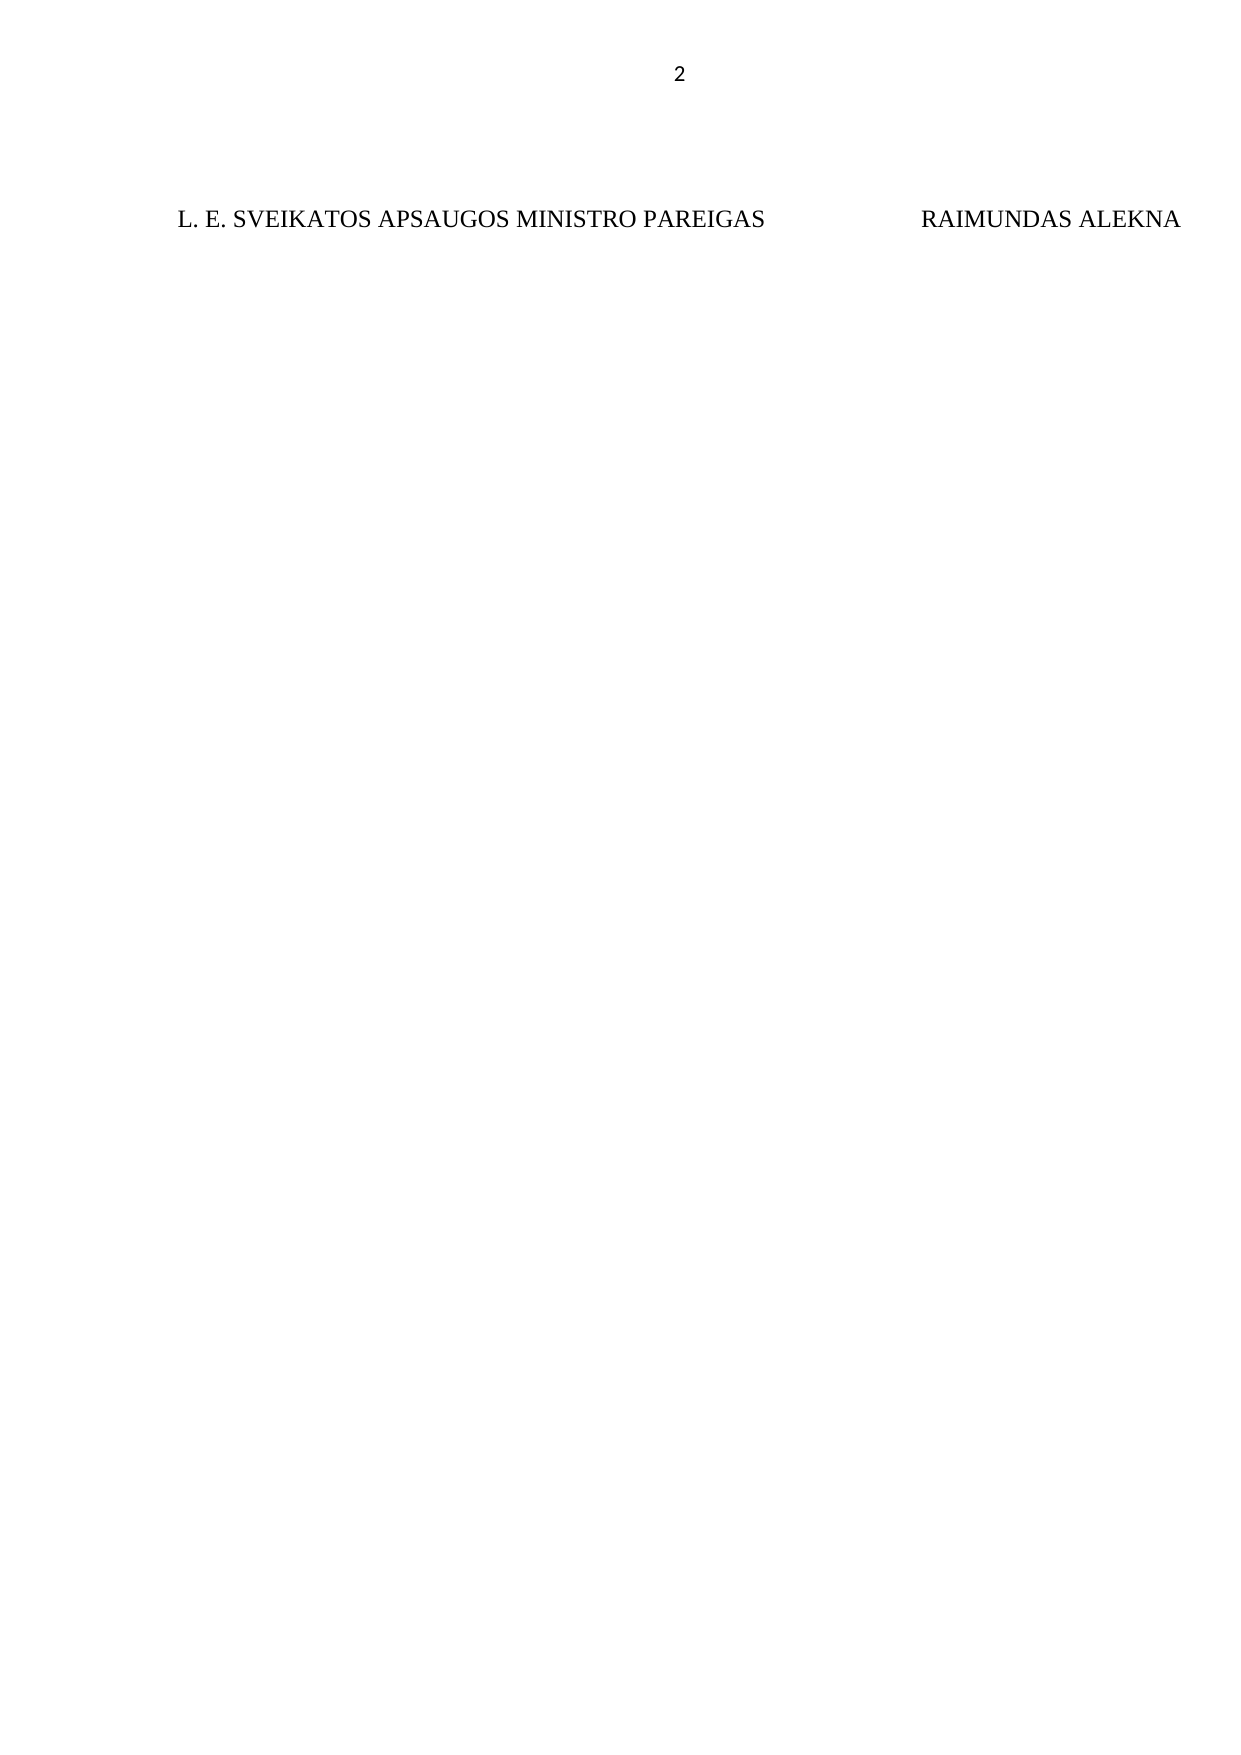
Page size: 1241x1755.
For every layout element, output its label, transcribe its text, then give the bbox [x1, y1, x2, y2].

text L. E. SVEIKATOS APSAUGOS MINISTRO PAREIGAS RAIMUNDAS ALEKNA [177, 204, 1181, 233]
